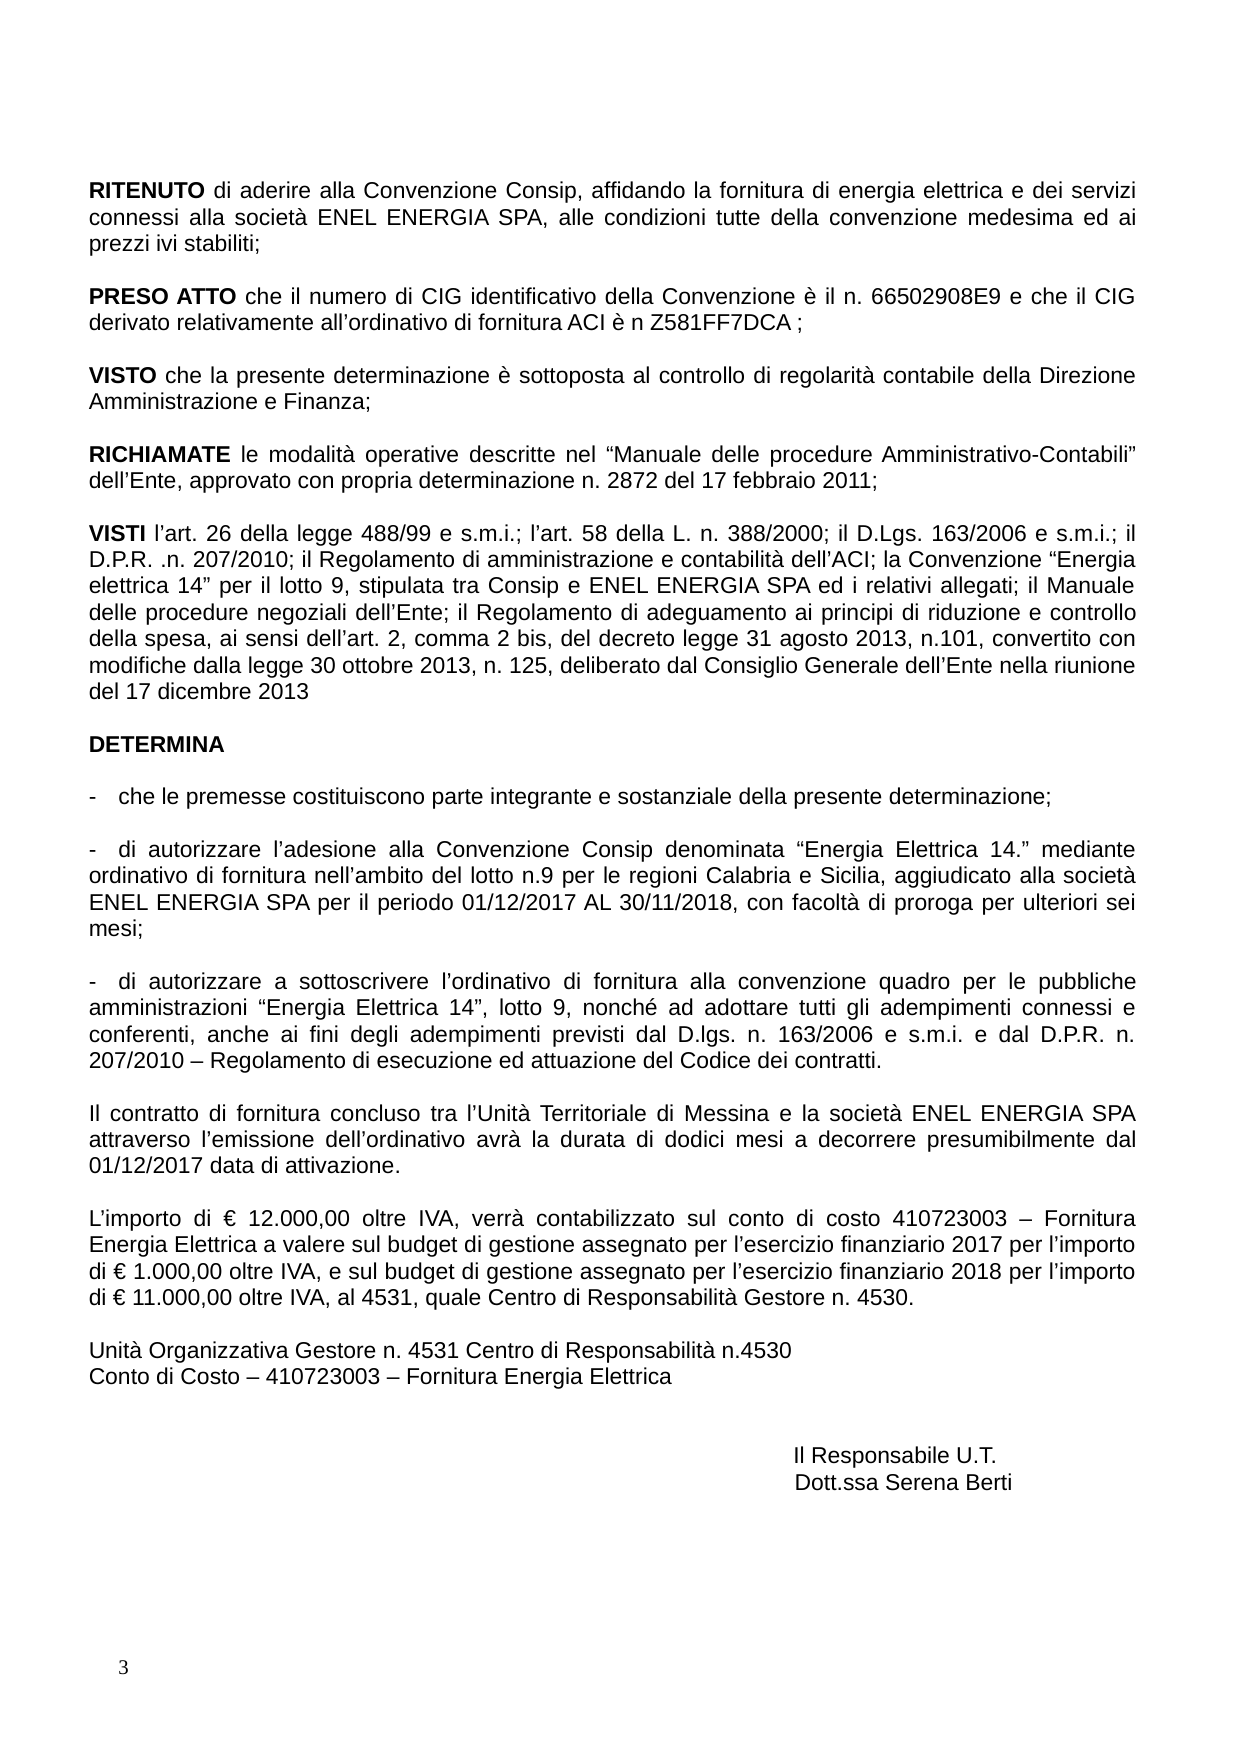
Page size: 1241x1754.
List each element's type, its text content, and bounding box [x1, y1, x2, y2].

text DETERMINA [88, 731, 1137, 757]
list di autorizzare a sottoscrivere l’ordinativo di fornitura alla convenzione quadro per le pubbliche amministrazioni “Energia Elettrica 14”, lotto 9, nonché ad adottare tutti gli adempimenti connessi e conferenti, anche ai fini degli adempimenti previsti dal D.lgs. n. 163/2006 e s.m.i. e dal D.P.R. n. 207/2010 – Regolamento di esecuzione ed attuazione del Codice dei contratti. [88, 968, 1137, 1073]
text RICHIAMATE le modalità operative descritte nel “Manuale delle procedure Amministrativo-Contabili” dell’Ente, approvato con propria determinazione n. 2872 del 17 febbraio 2011; [88, 441, 1137, 493]
text RITENUTO di aderire alla Convenzione Consip, affidando la fornitura di energia elettrica e dei servizi connessi alla società ENEL ENERGIA SPA, alle condizioni tutte della convenzione medesima ed ai prezzi ivi stabiliti; [88, 177, 1137, 256]
text Dott.ssa Serena Berti [88, 1468, 1137, 1495]
text Conto di Costo – 410723003 – Fornitura Energia Elettrica [88, 1363, 1137, 1389]
text PRESO ATTO che il numero di CIG identificativo della Convenzione è il n. 66502908E9 e che il CIG derivato relativamente all’ordinativo di fornitura ACI è n Z581FF7DCA ; [88, 283, 1137, 335]
text Unità Organizzativa Gestore n. 4531 Centro di Responsabilità n.4530 [88, 1337, 1137, 1363]
text Il Responsabile U.T. [88, 1442, 1137, 1468]
text Il contratto di fornitura concluso tra l’Unità Territoriale di Messina e la società ENEL ENERGIA SPA attraverso l’emissione dell’ordinativo avrà la durata di dodici mesi a decorrere presumibilmente dal 01/12/2017 data di attivazione. [88, 1099, 1137, 1179]
text L’importo di € 12.000,00 oltre IVA, verrà contabilizzato sul conto di costo 410723003 – Fornitura Energia Elettrica a valere sul budget di gestione assegnato per l’esercizio finanziario 2017 per l’importo di € 1.000,00 oltre IVA, e sul budget di gestione assegnato per l’esercizio finanziario 2018 per l’importo di € 11.000,00 oltre IVA, al 4531, quale Centro di Responsabilità Gestore n. 4530. [88, 1205, 1137, 1310]
text VISTI l’art. 26 della legge 488/99 e s.m.i.; l’art. 58 della L. n. 388/2000; il D.Lgs. 163/2006 e s.m.i.; il D.P.R. .n. 207/2010; il Regolamento di amministrazione e contabilità dell’ACI; la Convenzione “Energia elettrica 14” per il lotto 9, stipulata tra Consip e ENEL ENERGIA SPA ed i relativi allegati; il Manuale delle procedure negoziali dell’Ente; il Regolamento di adeguamento ai principi di riduzione e controllo della spesa, ai sensi dell’art. 2, comma 2 bis, del decreto legge 31 agosto 2013, n.101, convertito con modifiche dalla legge 30 ottobre 2013, n. 125, deliberato dal Consiglio Generale dell’Ente nella riunione del 17 dicembre 2013 [88, 520, 1137, 704]
list che le premesse costituiscono parte integrante e sostanziale della presente determinazione; [88, 783, 1137, 810]
list di autorizzare l’adesione alla Convenzione Consip denominata “Energia Elettrica 14.” mediante ordinativo di fornitura nell’ambito del lotto n.9 per le regioni Calabria e Sicilia, aggiudicato alla società ENEL ENERGIA SPA per il periodo 01/12/2017 AL 30/11/2018, con facoltà di proroga per ulteriori sei mesi; [88, 836, 1137, 941]
text VISTO che la presente determinazione è sottoposta al controllo di regolarità contabile della Direzione Amministrazione e Finanza; [88, 362, 1137, 414]
